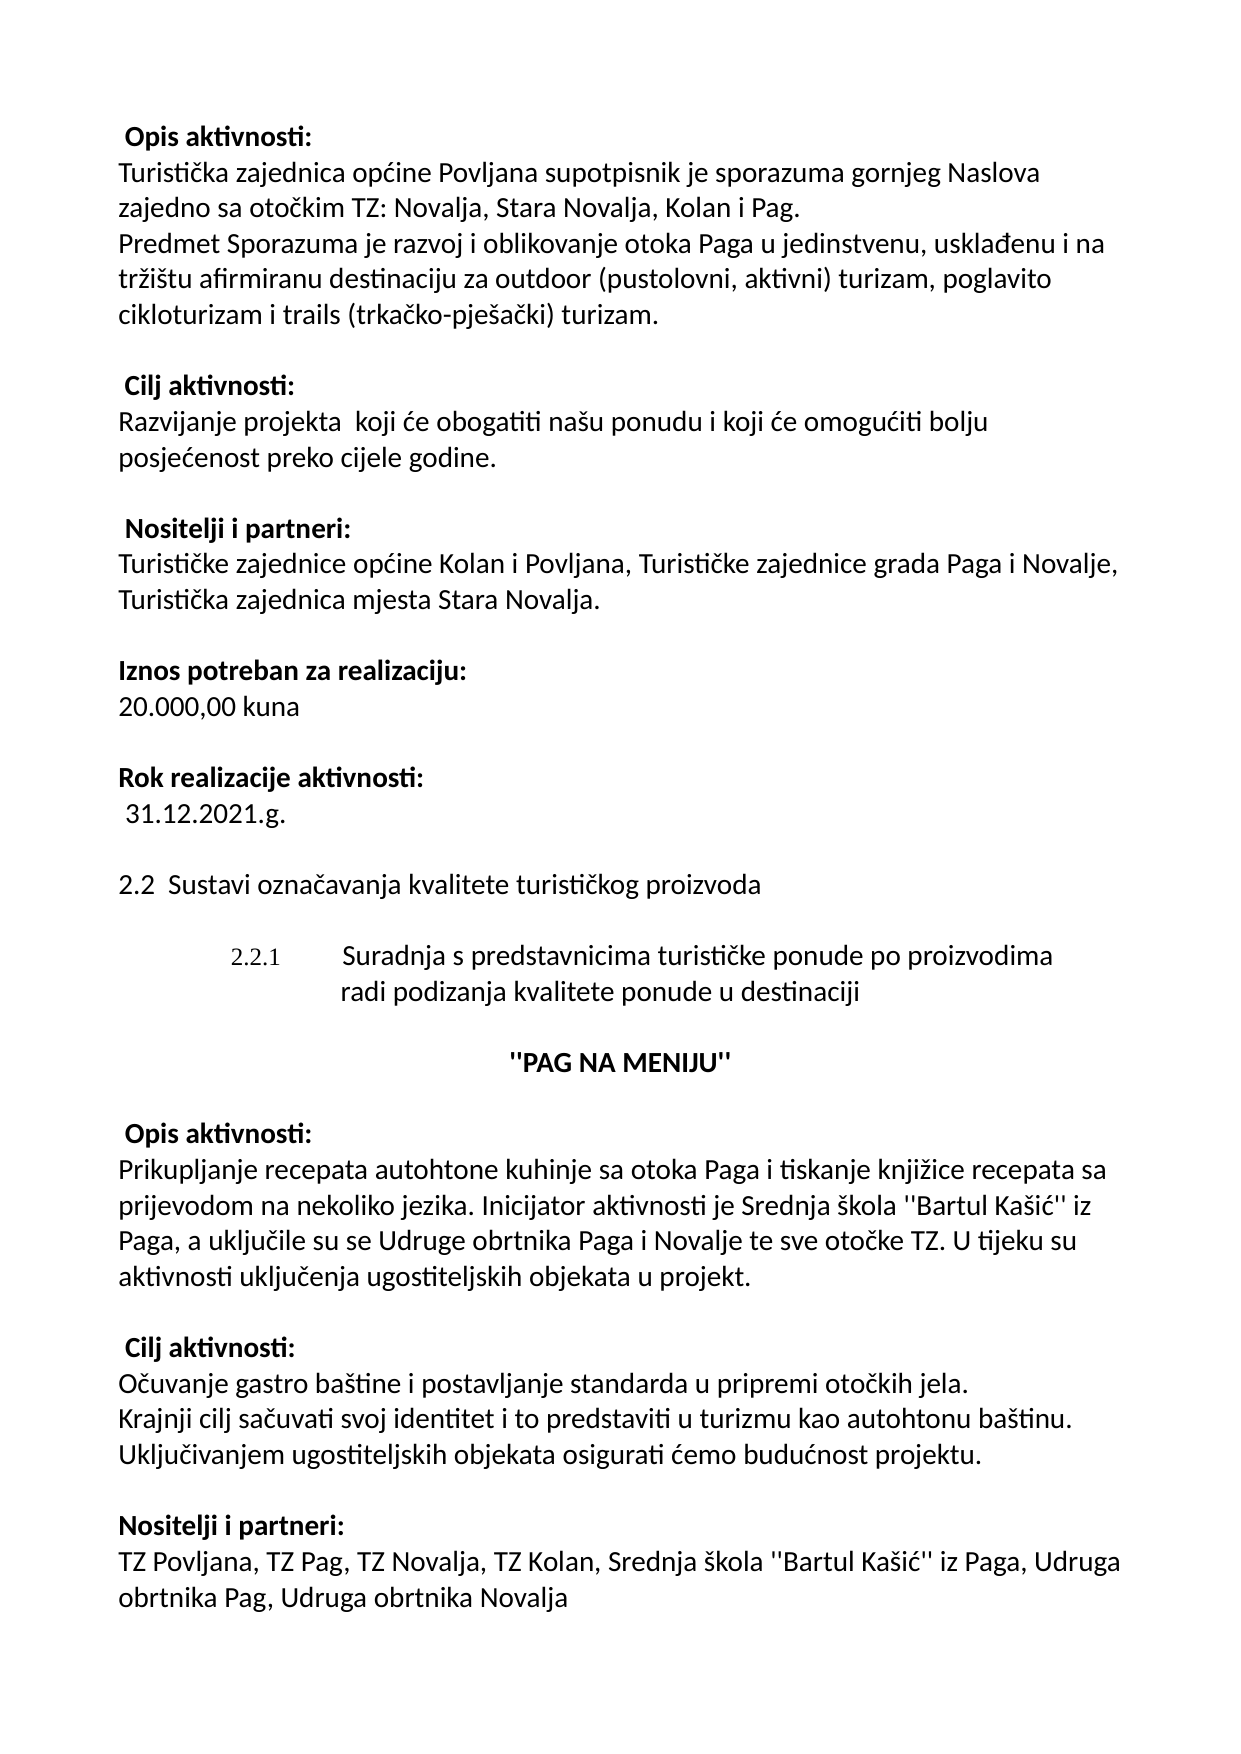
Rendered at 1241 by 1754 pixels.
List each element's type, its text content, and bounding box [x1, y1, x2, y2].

text Opis aktivnosti: [118, 1116, 1122, 1151]
text Razvijanje projekta koji će obogatiti našu ponudu i koji će omogućiti bolju posjećenost preko cijele godine. [118, 403, 1122, 474]
text Nositelji i partneri: [118, 510, 1122, 546]
text 20.000,00 kuna [118, 688, 1122, 724]
list Suradnja s predstavnicima turističke ponude po proizvodima [231, 937, 1122, 973]
text ''PAG NA MENIJU'' [118, 1044, 1122, 1080]
text Nositelji i partneri: [118, 1507, 1122, 1543]
text Prikupljanje recepata autohtone kuhinje sa otoka Paga i tiskanje knjižice recepata sa prijevodom na nekoliko jezika. Inicijator aktivnosti je Srednja škola ''Bartul Kašić'' iz Paga, a uključile su se Udruge obrtnika Paga i Novalje te sve otočke TZ. U tijeku su aktivnosti uključenja ugostiteljskih objekata u projekt. [118, 1151, 1122, 1294]
text Rok realizacije aktivnosti: [118, 759, 1122, 795]
text Cilj aktivnosti: [118, 367, 1122, 403]
text Opis aktivnosti: [118, 118, 1122, 154]
text 31.12.2021.g. [118, 795, 1122, 831]
text radi podizanja kvalitete ponude u destinaciji [268, 973, 1122, 1009]
text Turističke zajednice općine Kolan i Povljana, Turističke zajednice grada Paga i Novalje, Turistička zajednica mjesta Stara Novalja. [118, 546, 1122, 617]
text Cilj aktivnosti: [118, 1329, 1122, 1365]
text TZ Povljana, TZ Pag, TZ Novalja, TZ Kolan, Srednja škola ''Bartul Kašić'' iz Paga, Udruga obrtnika Pag, Udruga obrtnika Novalja [118, 1543, 1122, 1614]
text Očuvanje gastro baštine i postavljanje standarda u pripremi otočkih jela. [118, 1365, 1122, 1401]
text Predmet Sporazuma je razvoj i oblikovanje otoka Paga u jedinstvenu, usklađenu i na tržištu afirmiranu destinaciju za outdoor (pustolovni, aktivni) turizam, poglavito cikloturizam i trails (trkačko-pješački) turizam. [118, 225, 1122, 332]
text Iznos potreban za realizaciju: [118, 652, 1122, 688]
text Krajnji cilj sačuvati svoj identitet i to predstaviti u turizmu kao autohtonu baštinu. Uključivanjem ugostiteljskih objekata osigurati ćemo budućnost projektu. [118, 1401, 1122, 1472]
text 2.2 Sustavi označavanja kvalitete turističkog proizvoda [118, 866, 1122, 902]
text Turistička zajednica općine Povljana supotpisnik je sporazuma gornjeg Naslova zajedno sa otočkim TZ: Novalja, Stara Novalja, Kolan i Pag. [118, 154, 1122, 225]
